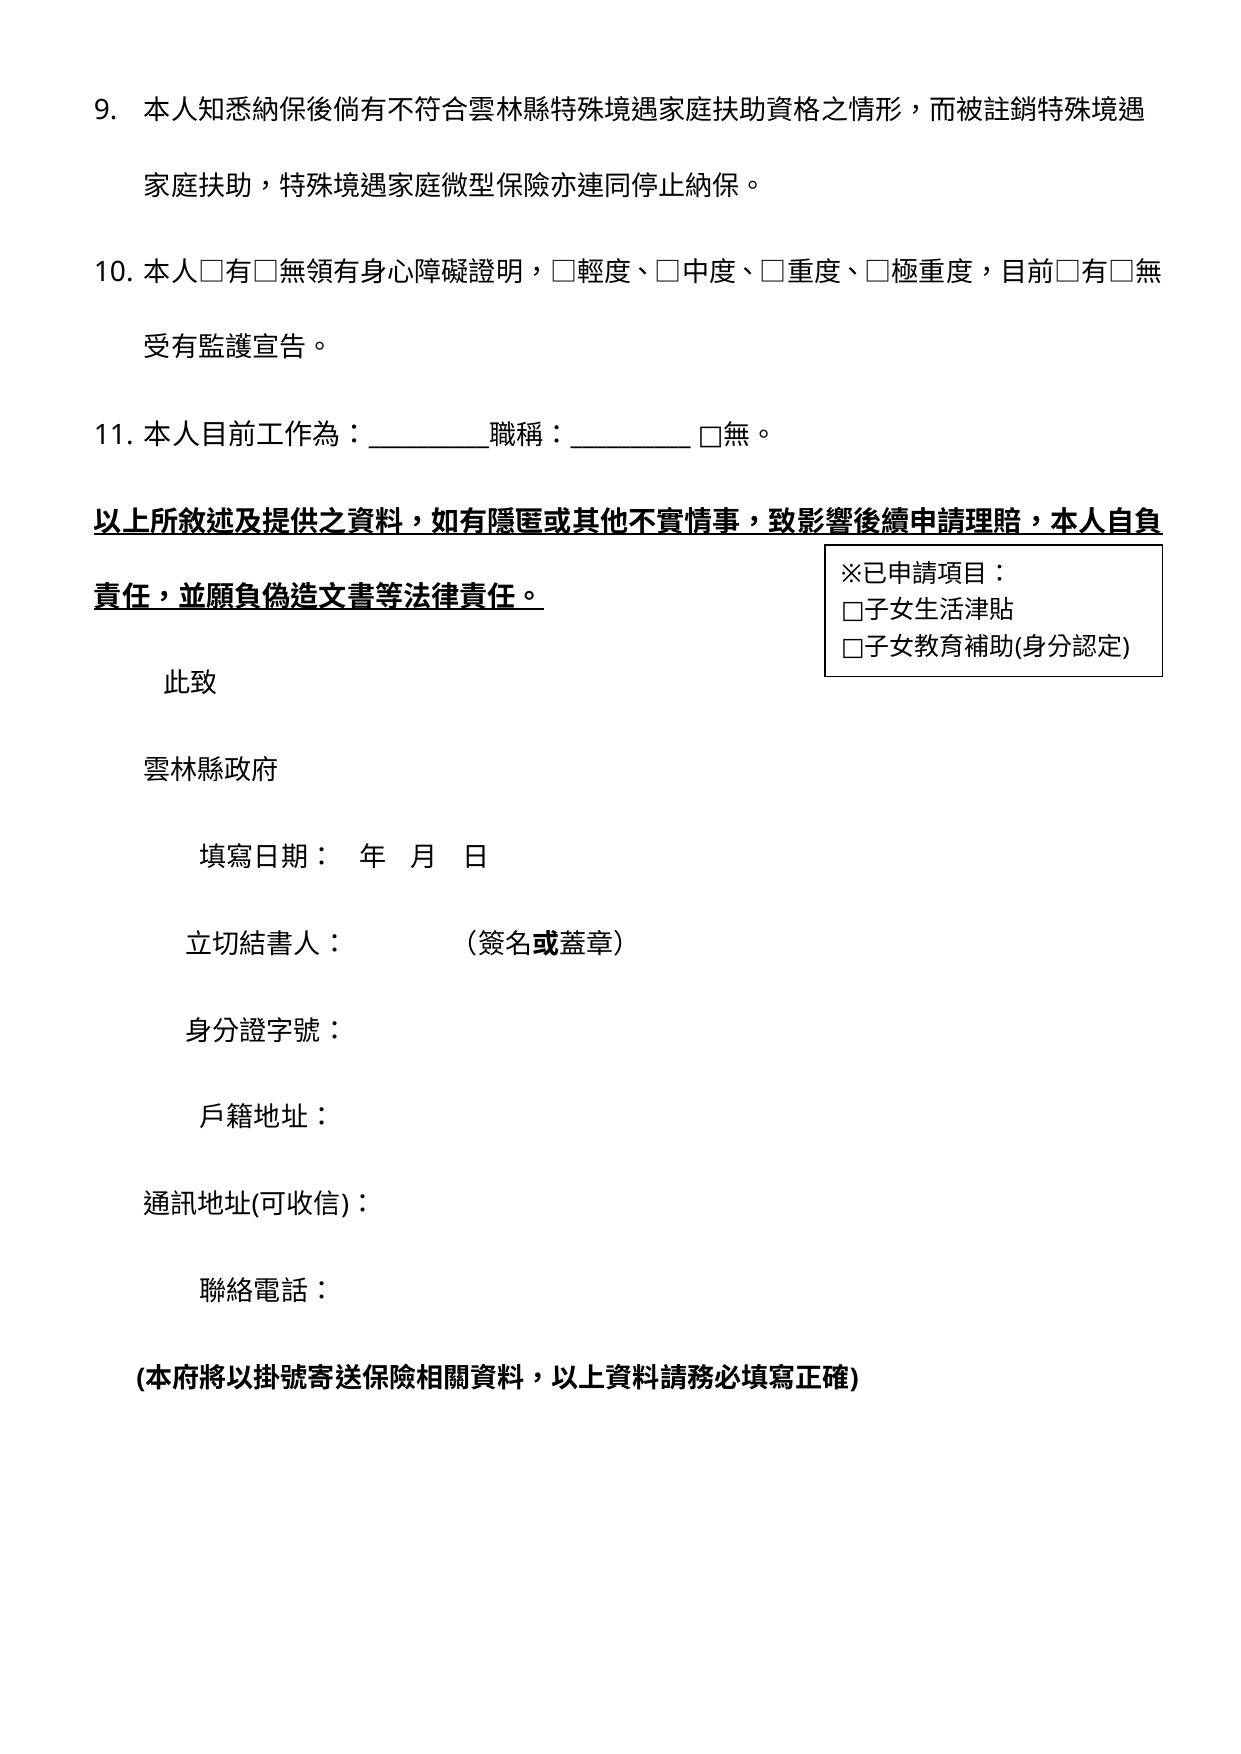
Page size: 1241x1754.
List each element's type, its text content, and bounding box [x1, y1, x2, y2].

list 本人目前工作為：__________職稱：__________ □無。 [94, 394, 1162, 469]
text 以上所敘述及提供之資料，如有隱匿或其他不實情事，致影響後續申請理賠，本人自負責任，並願負偽造文書等法律責任。 [94, 535, 1162, 631]
text 通訊地址(可收信)： [94, 1164, 1162, 1239]
text 雲林縣政府 [94, 730, 1162, 805]
text 此致 [94, 643, 1162, 718]
text 戶籍地址： [94, 1078, 1162, 1153]
list 本人知悉納保後倘有不符合雲林縣特殊境遇家庭扶助資格之情形，而被註銷特殊境遇家庭扶助，特殊境遇家庭微型保險亦連同停止納保。 [94, 71, 1162, 221]
text 身分證字號： [94, 991, 1162, 1066]
text □子女生活津貼 [841, 590, 1147, 626]
text □子女教育補助(身分認定) [841, 626, 1147, 662]
text 立切結書人： （簽名或蓋章） [94, 904, 1162, 979]
text ※已申請項目： [841, 553, 1147, 590]
list 本人□有□無領有身心障礙證明，□輕度、□中度、□重度、□極重度，目前□有□無受有監護宣告。 [94, 233, 1162, 383]
text 以上所敘述及提供之資料，如有隱匿或其他不實情事，致影響後續申請理賠，本人自負責任，並願負偽造文書等法律責任。 [94, 481, 1162, 533]
text 以上所敘述及提供之資料，如有隱匿或其他不實情事，致影響後續申請理賠，本人自負責任，並願負偽造文書等法律責任。 [826, 546, 1162, 676]
text 填寫日期： 年 月 日 [94, 817, 1162, 892]
text (本府將以掛號寄送保險相關資料，以上資料請務必填寫正確) [94, 1338, 1162, 1413]
text 聯絡電話： [94, 1251, 1162, 1326]
